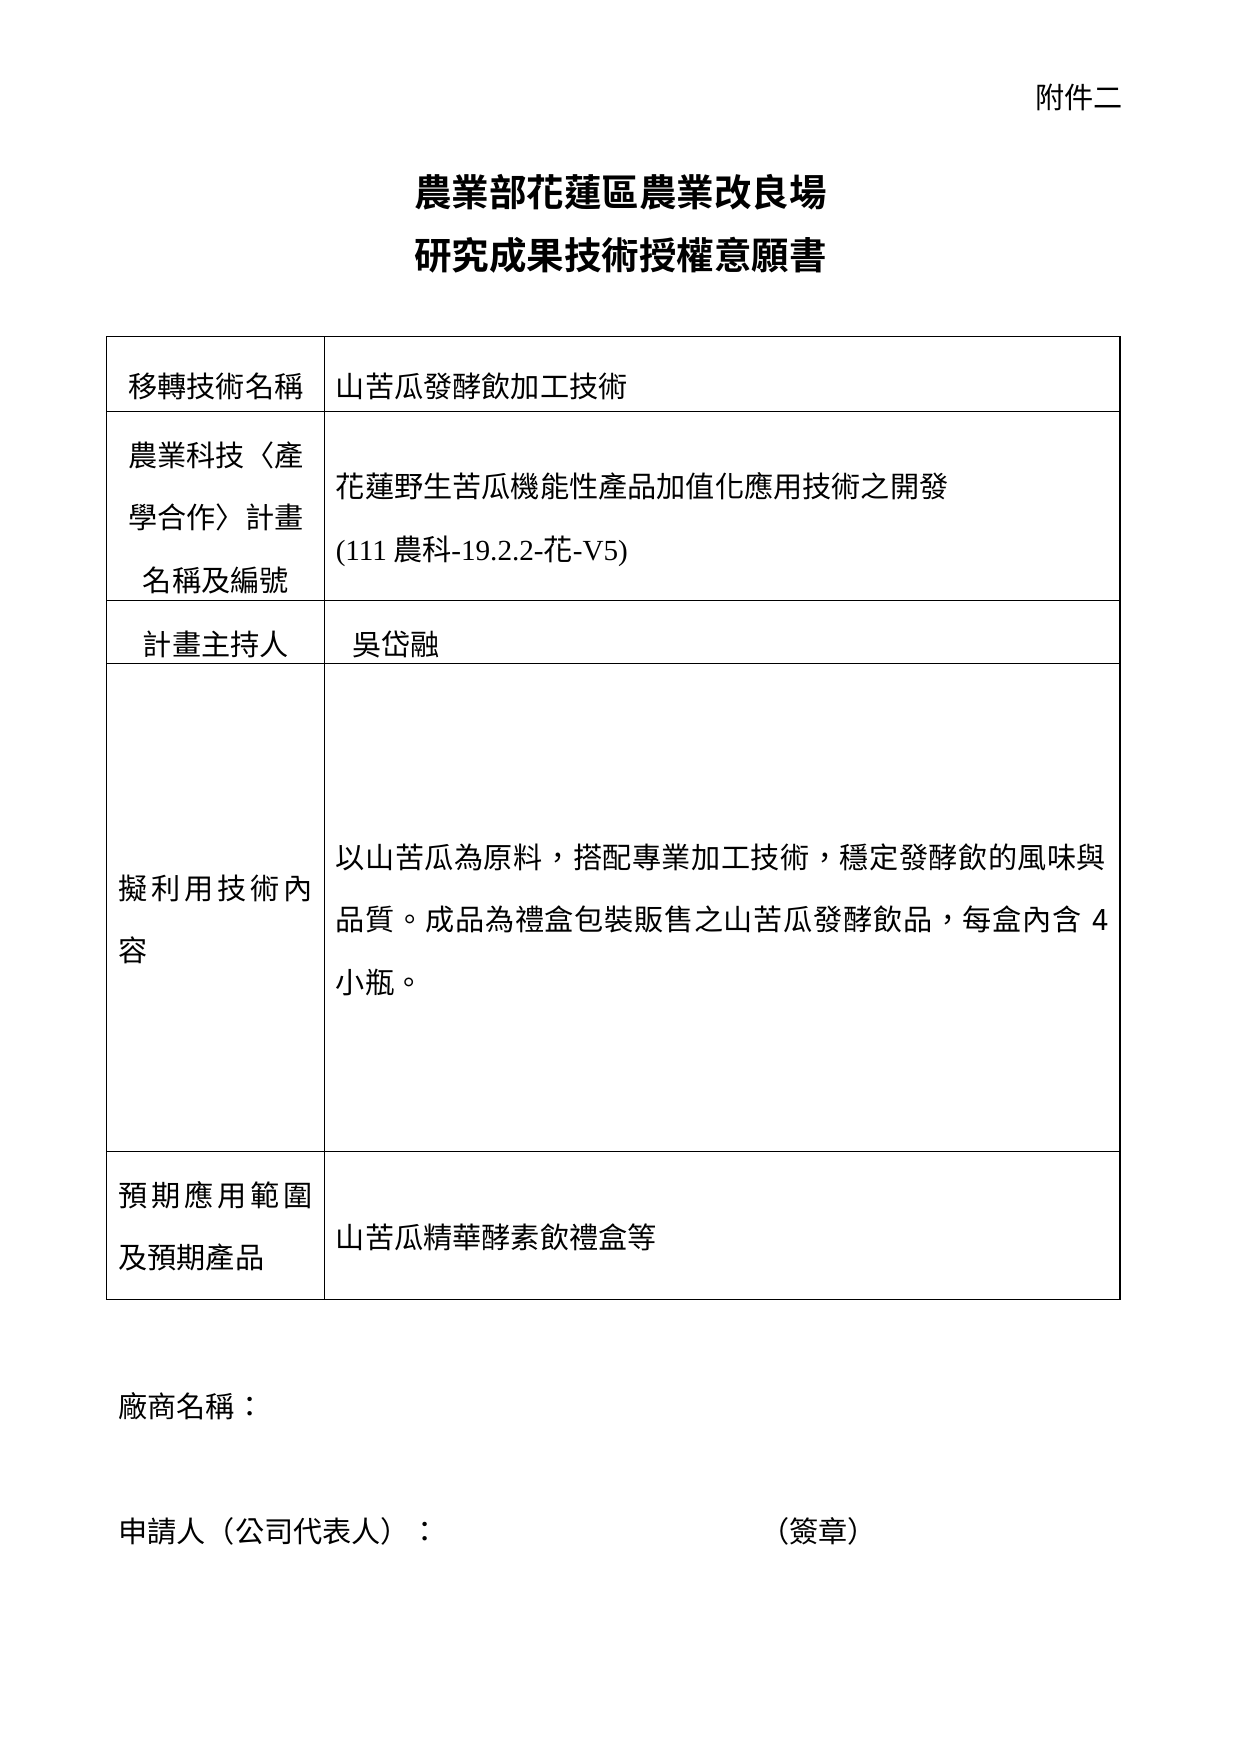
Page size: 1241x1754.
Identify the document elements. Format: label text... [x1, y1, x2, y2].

table_cell 擬利用技術內容 [107, 664, 324, 1151]
table_cell 以山苦瓜為原料，搭配專業加工技術，穩定發酵飲的風味與品質。成品為禮盒包裝販售之山苦瓜發酵飲品，每盒內含4小瓶。 [325, 664, 1119, 1151]
text 農業部花蓮區農業改良場 [118, 148, 1122, 211]
text 申請人（公司代表人）： （簽章） [118, 1488, 1122, 1550]
table_header 山苦瓜發酵飲加工技術 [325, 337, 1119, 411]
table_header 移轉技術名稱 [107, 337, 324, 411]
table_cell 計畫主持人 [107, 601, 324, 663]
text 研究成果技術授權意願書 [118, 211, 1122, 273]
table_cell 預期應用範圍及預期產品 [107, 1152, 324, 1299]
table_cell 花蓮野生苦瓜機能性產品加值化應用技術之開發 (111農科-19.2.2-花-V5) [325, 412, 1119, 599]
table_cell 農業科技〈產學合作〉計畫名稱及編號 [107, 412, 324, 599]
table_cell 山苦瓜精華酵素飲禮盒等 [325, 1152, 1119, 1299]
table_cell 吳岱融 [325, 601, 1119, 663]
text 廠商名稱： [118, 1363, 1122, 1425]
